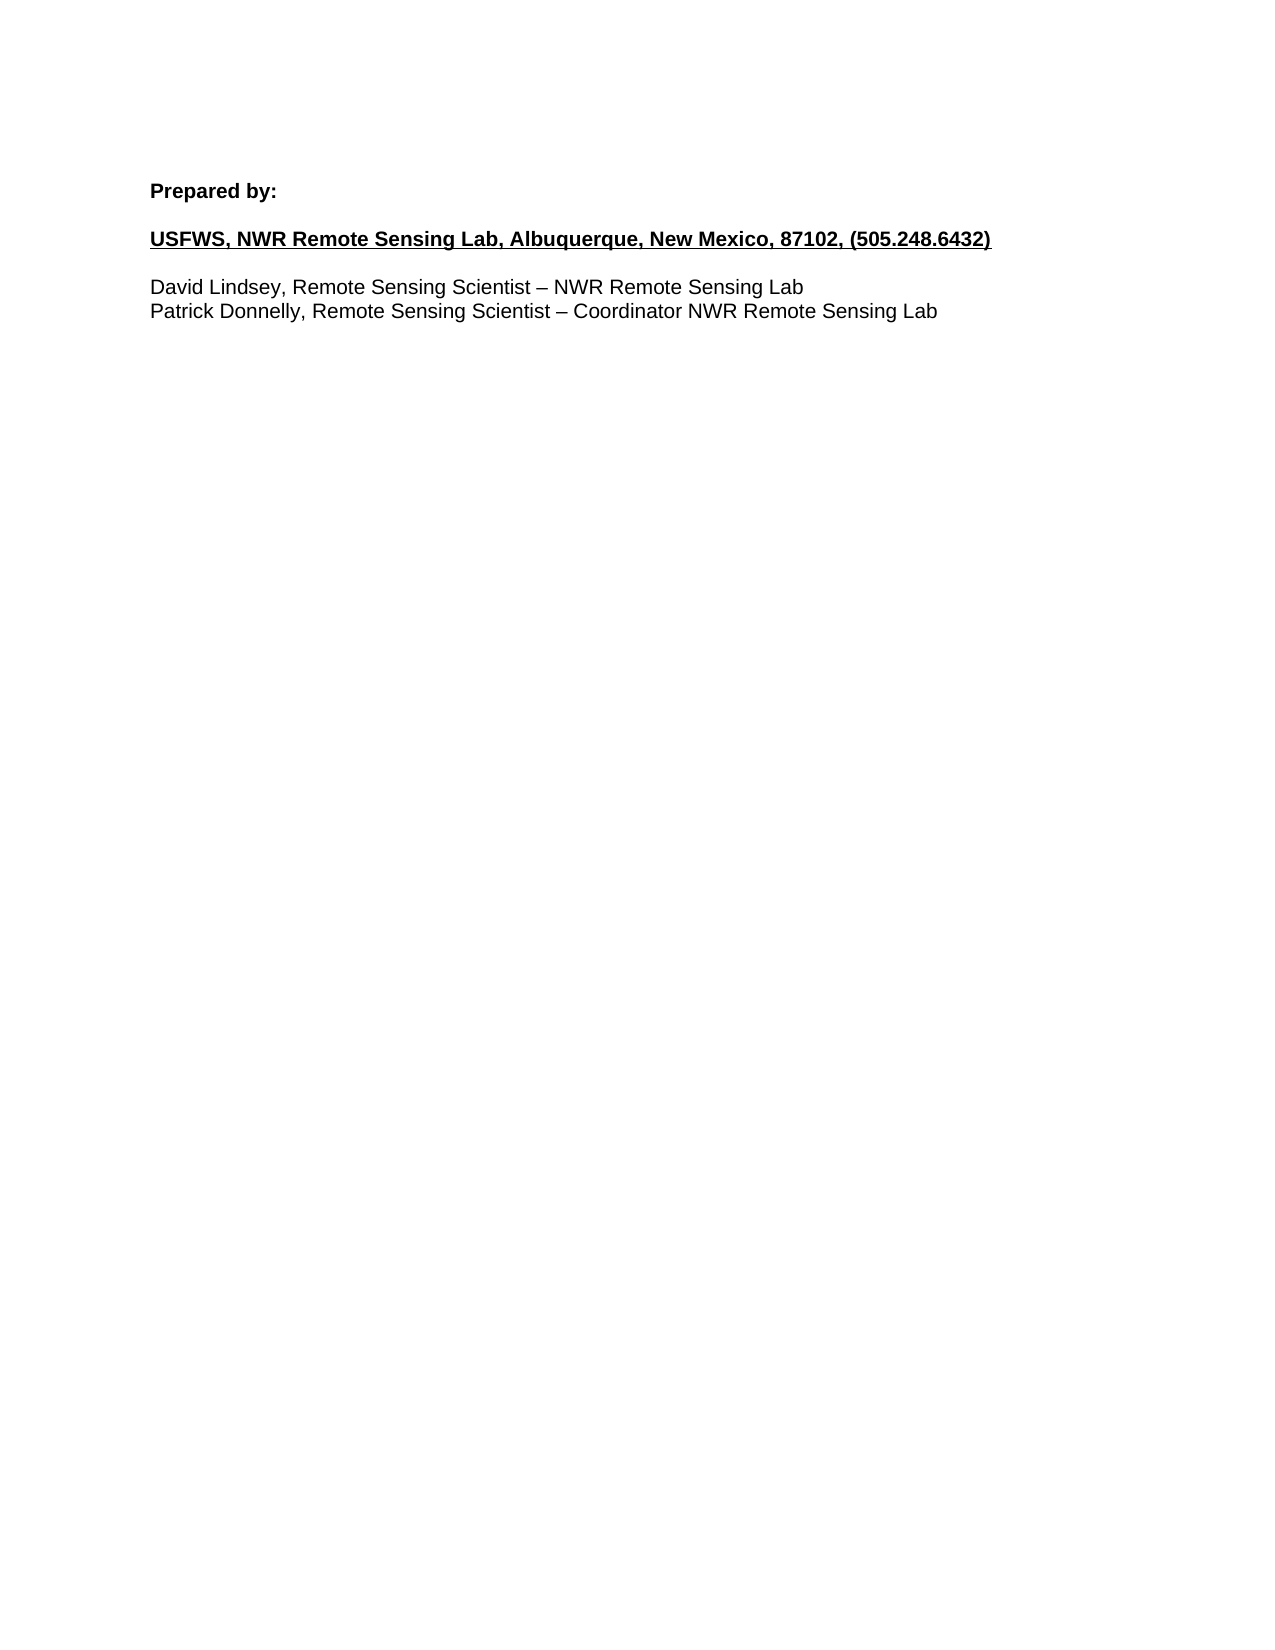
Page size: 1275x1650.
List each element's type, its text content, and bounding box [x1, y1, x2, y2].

text Patrick Donnelly, Remote Sensing Scientist – Coordinator NWR Remote Sensing Lab [150, 298, 1125, 322]
text Prepared by: [150, 179, 1125, 203]
text USFWS, NWR Remote Sensing Lab, Albuquerque, New Mexico, 87102, (505.248.6432) [150, 227, 1125, 251]
text David Lindsey, Remote Sensing Scientist – NWR Remote Sensing Lab [150, 274, 1125, 298]
